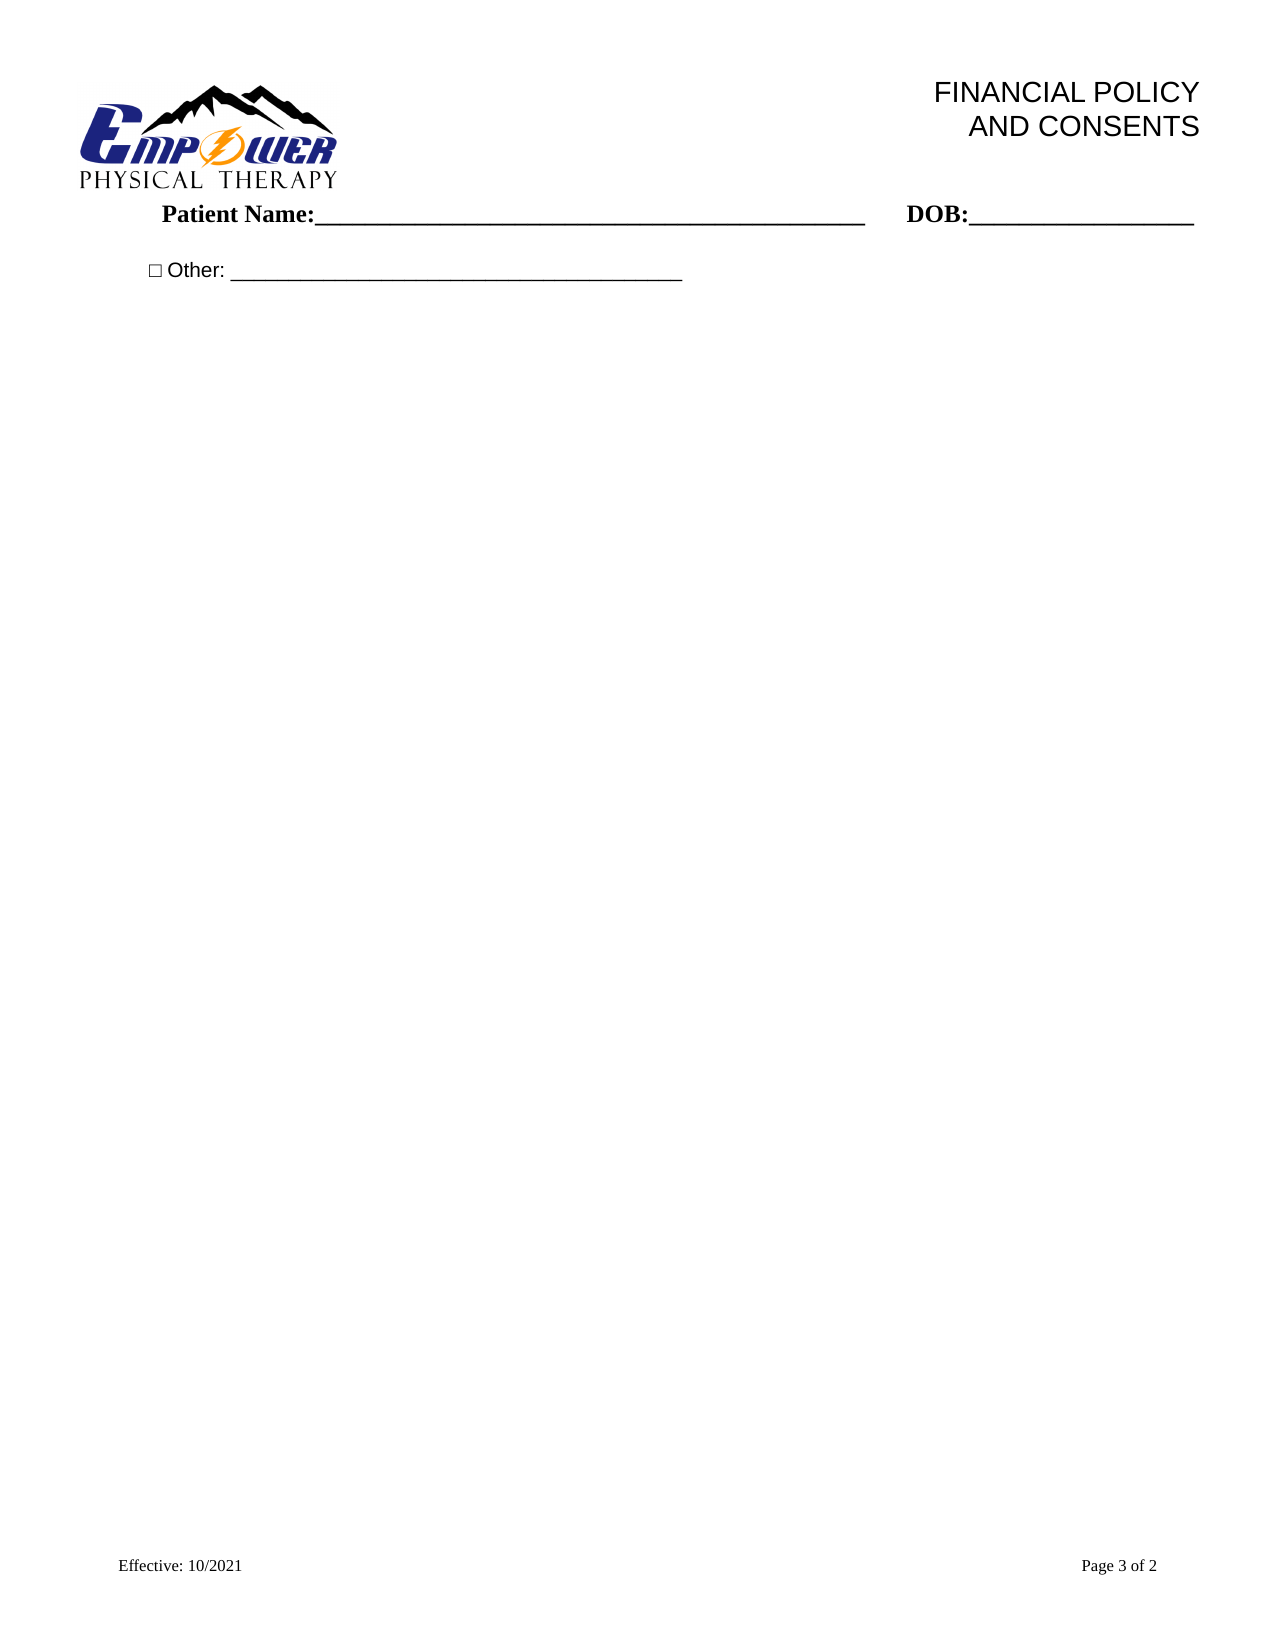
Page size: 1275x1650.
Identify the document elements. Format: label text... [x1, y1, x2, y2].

picture [77, 82, 340, 191]
text □ Other: _______________________________________ [75, 258, 1200, 282]
